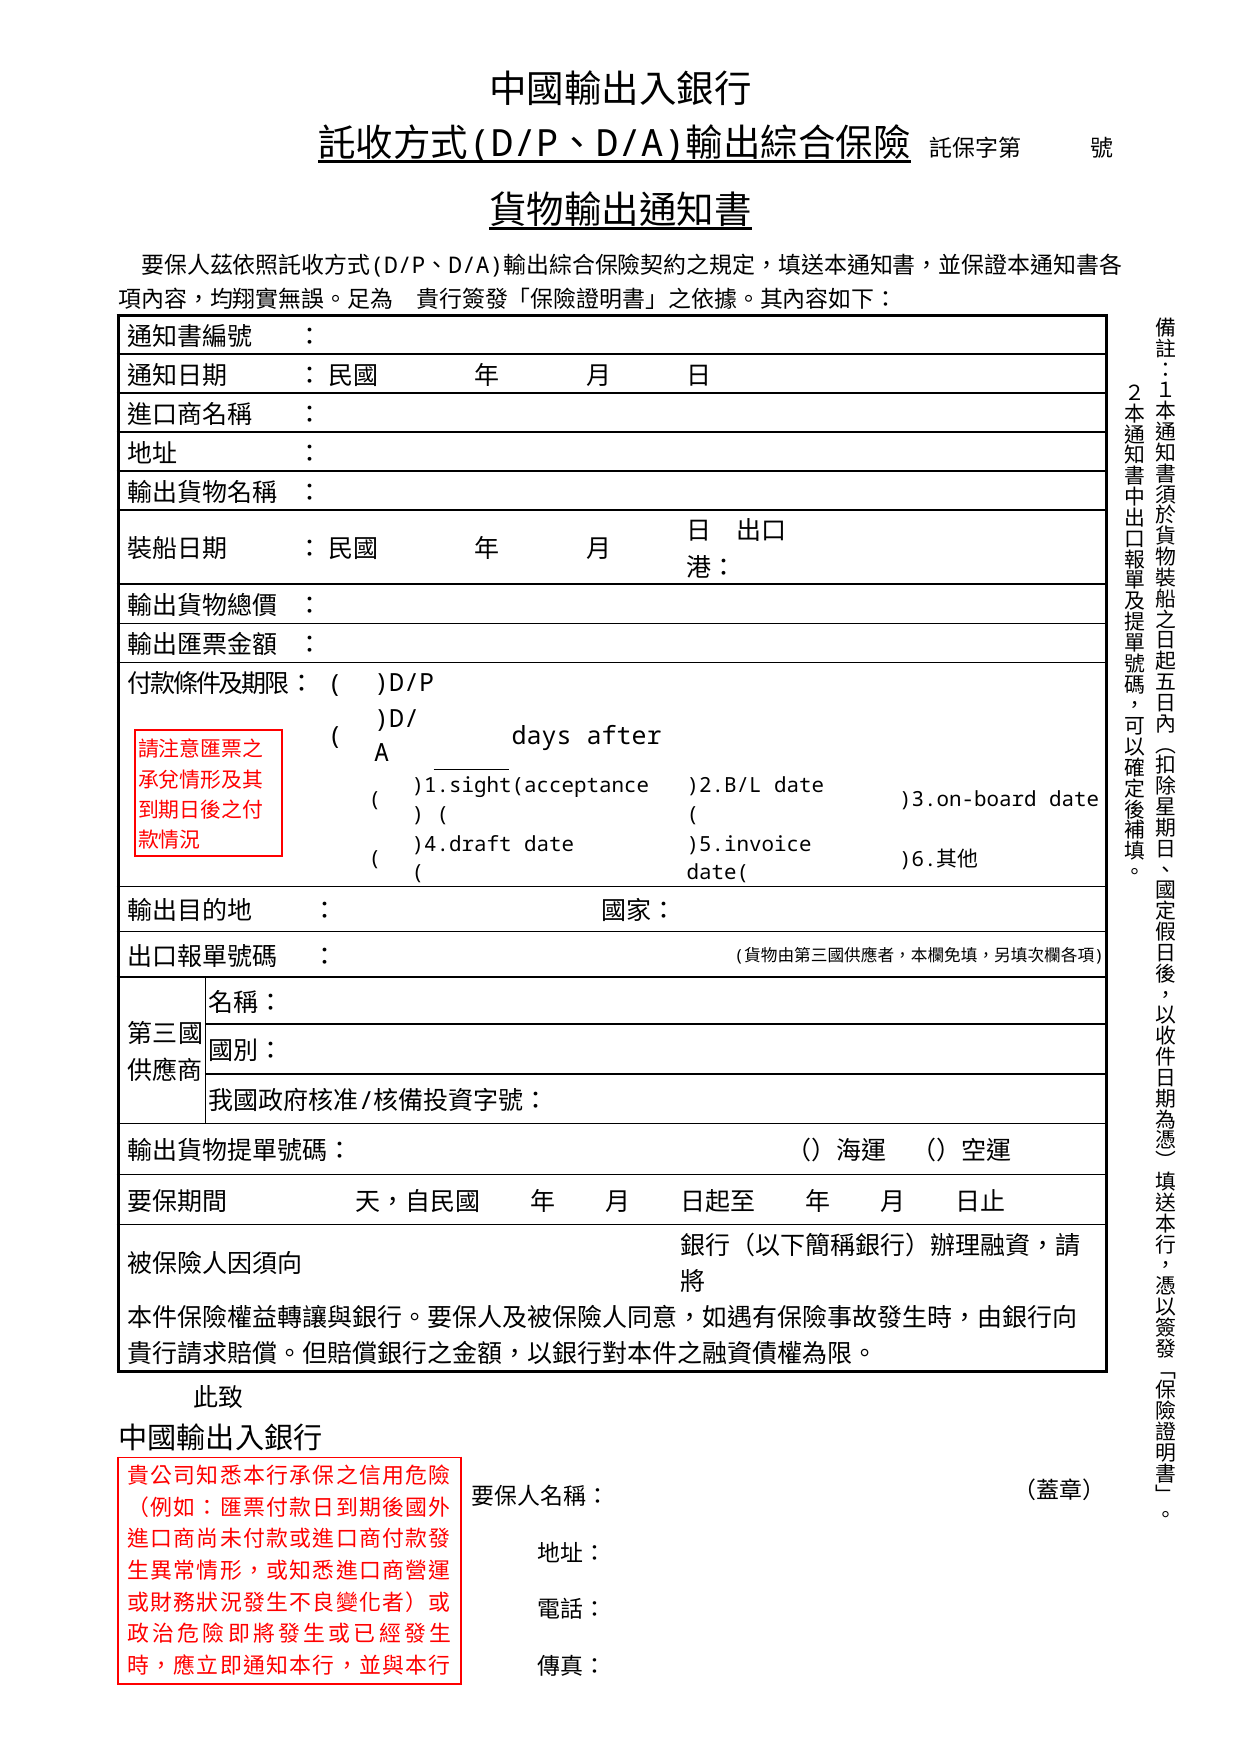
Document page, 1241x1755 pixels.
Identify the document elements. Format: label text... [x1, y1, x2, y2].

table_cell [609, 1570, 1108, 1626]
table_cell [346, 701, 371, 769]
table_cell 出口報單號碼 [120, 932, 309, 976]
table_cell 輸出貨物提單號碼： [120, 1124, 358, 1173]
table_cell 國家： [599, 887, 683, 931]
table_cell )4.draft date ( [409, 827, 658, 886]
table_cell [434, 701, 508, 769]
table_cell [684, 887, 1105, 931]
table_cell 月 [584, 511, 608, 583]
table_cell 月 [584, 355, 608, 392]
table_cell ( [295, 769, 383, 827]
table_cell ： [295, 511, 325, 583]
table_cell 電話： [462, 1570, 608, 1626]
table_cell [384, 355, 471, 392]
table_cell (貨物由第三國供應者，本欄免填，另填次欄各項) [725, 932, 1105, 976]
table_header 通知書編號 [120, 317, 294, 353]
table_cell [325, 472, 1105, 509]
table_header 貴公司知悉本行承保之信用危險（例如：匯票付款日到期後國外進口商尚未付款或進口商付款發生異常情形，或知悉進口商營運或財務狀況發生不良變化者）或政治危險即將發生或已經發生時，應立即通知本行，並與本行 [119, 1458, 460, 1683]
table_cell [609, 1513, 1108, 1570]
table_cell 本件保險權益轉讓與銀行。要保人及被保險人同意，如遇有保險事故發生時，由銀行向 貴行請求賠償。但賠償銀行之金額，以銀行對本件之融資債權為限。 [120, 1298, 1105, 1370]
table_cell )1.sight(acceptance) ( [409, 769, 658, 827]
table_cell )D/A [371, 701, 433, 769]
table_cell [609, 511, 683, 583]
table_cell ： [295, 355, 325, 392]
table_cell 傳真： [462, 1626, 608, 1683]
table_cell [325, 624, 1105, 661]
table_cell [834, 511, 1105, 583]
table_cell [384, 511, 471, 583]
table_cell [609, 355, 683, 392]
text 託收方式(D/P、D/A)輸出綜合保險 託保字第 號 [118, 113, 1122, 168]
text 貨物輸出通知書 [118, 180, 1122, 234]
table_cell [496, 511, 583, 583]
table_cell [346, 663, 371, 701]
table_cell 國別： [206, 1025, 1105, 1073]
table_cell [384, 827, 408, 886]
table_cell )5.invoice date( [684, 827, 871, 886]
table_header [609, 1457, 1008, 1513]
table_cell [325, 433, 1105, 470]
table_cell [496, 355, 583, 392]
table_cell [609, 1626, 1108, 1683]
table_cell 天，自民國 年 月 日起至 年 月 日止 [346, 1175, 1105, 1223]
table_cell days after [509, 701, 1105, 769]
table_header ： [295, 317, 325, 353]
table_cell [871, 827, 896, 886]
table_cell 輸出目的地 [120, 887, 309, 931]
table_cell 請注意匯票之承兌情形及其到期日後之付款情況 [120, 701, 294, 886]
table_cell )6.其他 [896, 827, 1105, 886]
table_header [325, 317, 1105, 353]
table_cell 付款條件及期限： ( [120, 663, 346, 701]
table_cell （）海運 （）空運 [777, 1124, 1105, 1173]
table_cell 日 [684, 355, 1105, 392]
table_cell [246, 1175, 346, 1223]
text 中國輸出入銀行 [118, 59, 1122, 113]
table_cell 地址 [120, 433, 294, 470]
table_cell [334, 887, 599, 931]
table_cell 我國政府核准/核備投資字號： [206, 1075, 1105, 1122]
text 中國輸出入銀行 [118, 1415, 1118, 1457]
table_cell 民國 [325, 511, 383, 583]
table_cell ： [295, 624, 325, 661]
table_cell 民國 [325, 355, 383, 392]
table_cell 輸出貨物總價 [120, 585, 294, 622]
table_header 要保人名稱： [462, 1457, 608, 1513]
table_cell 輸出匯票金額 [120, 624, 294, 661]
table_cell ： [295, 585, 325, 622]
table_cell ： [295, 433, 325, 470]
table_cell 被保險人因須向 [120, 1225, 321, 1298]
table_cell ： [309, 932, 333, 976]
table_cell ： [295, 394, 325, 431]
table_cell 年 [471, 355, 496, 392]
table_cell )3.on-board date [896, 769, 1105, 827]
table_cell 日 出口港： [684, 511, 833, 583]
table_cell ： [309, 887, 333, 931]
table_cell 要保期間 [120, 1175, 246, 1223]
table_cell [659, 827, 683, 886]
table_cell ： [295, 472, 325, 509]
table_cell [325, 585, 1105, 622]
table_cell 年 [471, 511, 496, 583]
text 此致 [118, 1373, 1118, 1415]
table_header （蓋章） [1009, 1457, 1108, 1513]
table_cell 輸出貨物名稱 [120, 472, 294, 509]
table_cell 名稱： [206, 978, 1105, 1023]
table_cell [659, 769, 683, 827]
table_cell )2.B/L date ( [684, 769, 871, 827]
table_cell ( [295, 827, 383, 886]
table_cell 裝船日期 [120, 511, 294, 583]
table_cell 銀行（以下簡稱銀行）辦理融資，請將 [671, 1225, 1105, 1298]
table_cell 通知日期 [120, 355, 294, 392]
table_cell [871, 769, 896, 827]
table_cell ( [295, 701, 346, 769]
table_cell 地址： [462, 1513, 608, 1570]
table_cell [321, 1225, 671, 1298]
table_cell [325, 394, 1105, 431]
text 要保人茲依照託收方式(D/P、D/A)輸出綜合保險契約之規定，填送本通知書，並保證本通知書各項內容，均翔實無誤。足為 貴行簽發「保險證明書」之依據。其內容如下： [118, 247, 1122, 314]
table_cell 進口商名稱 [120, 394, 294, 431]
table_cell [359, 1124, 777, 1173]
table_cell [334, 932, 725, 976]
table_cell )D/P [371, 663, 1105, 701]
table_cell [384, 769, 408, 827]
table_cell 第三國供應商 [120, 978, 205, 1122]
